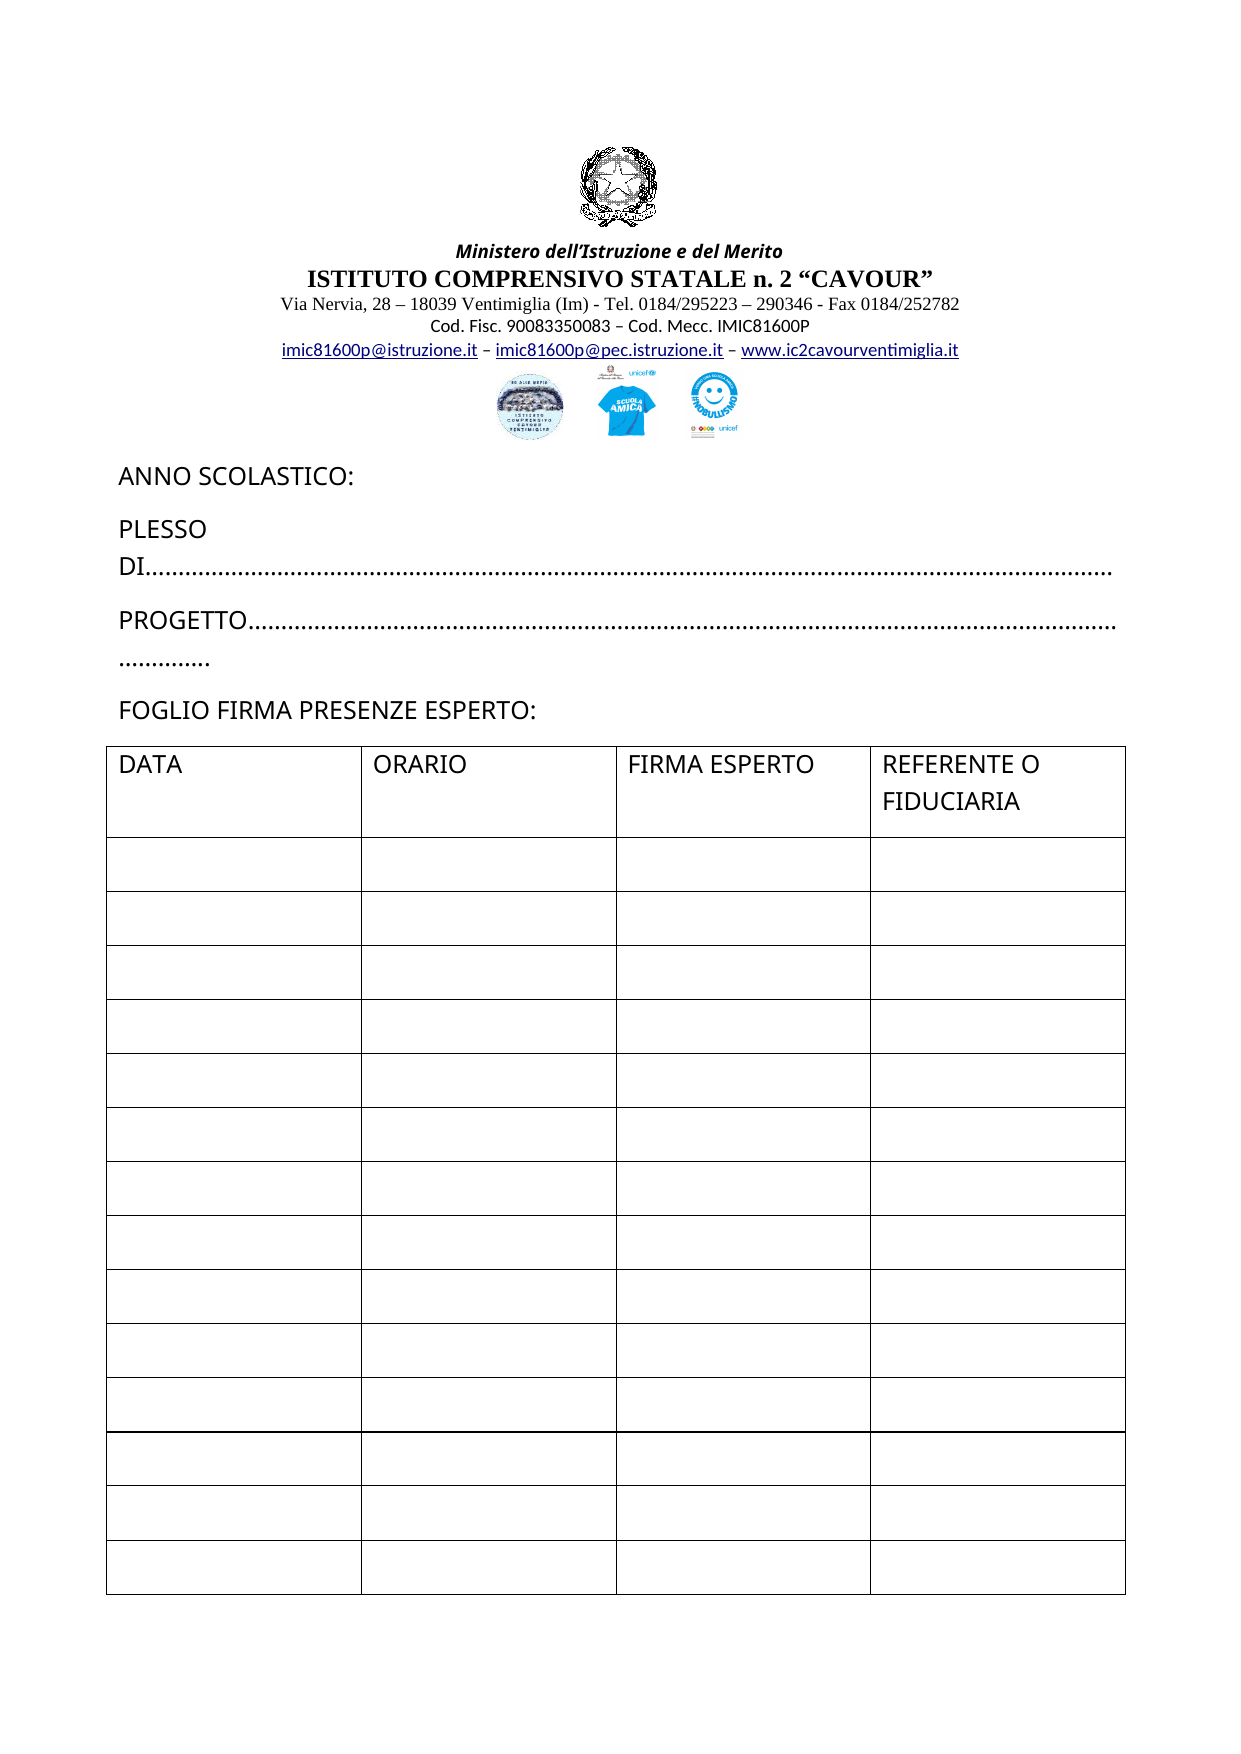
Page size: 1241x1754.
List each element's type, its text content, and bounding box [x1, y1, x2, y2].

picture [580, 147, 661, 229]
table_cell [107, 1378, 361, 1431]
table_cell [107, 946, 361, 999]
table_cell [871, 1108, 1125, 1161]
table_cell [107, 1486, 361, 1539]
table_cell [362, 1324, 616, 1377]
table_cell [871, 1162, 1125, 1215]
text FOGLIO FIRMA PRESENZE ESPERTO: [118, 693, 1122, 727]
subtitle Via Nervia, 28 – 18039 Ventimiglia (Im) - Tel. 0184/295223 – 290346 - Fax 0184/252782 [118, 292, 1122, 314]
table_cell [362, 946, 616, 999]
table_cell [107, 1541, 361, 1593]
table_cell [871, 892, 1125, 945]
table_header FIRMA ESPERTO [617, 747, 870, 837]
table_cell [107, 1162, 361, 1215]
table_cell [107, 1216, 361, 1269]
table_cell [617, 1000, 870, 1053]
table_cell [107, 892, 361, 945]
table_cell [617, 1270, 870, 1323]
table_cell [871, 1216, 1125, 1269]
table_cell [362, 838, 616, 891]
table_cell [871, 1378, 1125, 1431]
table_cell [871, 946, 1125, 999]
table_cell [362, 1162, 616, 1215]
table_cell [617, 1054, 870, 1107]
table_header ORARIO [362, 747, 616, 837]
table_cell [617, 1162, 870, 1215]
table_cell [617, 1216, 870, 1269]
text Ministero dell’Istruzione e del Merito [118, 238, 1122, 264]
table_cell [871, 838, 1125, 891]
text ANNO SCOLASTICO: [118, 459, 1122, 493]
table_cell [617, 892, 870, 945]
table_cell [871, 1486, 1125, 1539]
table_cell [871, 1054, 1125, 1107]
table_cell [871, 1270, 1125, 1323]
table_cell [871, 1541, 1125, 1593]
text Cod. Fisc. 90083350083 – Cod. Mecc. IMIC81600P [118, 314, 1122, 337]
table_cell [617, 1541, 870, 1593]
title ISTITUTO COMPRENSIVO STATALE n. 2 “CAVOUR” [118, 264, 1122, 292]
table_header DATA [107, 747, 361, 837]
table_cell [617, 1108, 870, 1161]
table_cell [617, 838, 870, 891]
table_cell [362, 1216, 616, 1269]
picture [594, 363, 660, 440]
text PROGETTO……………………………………………………………………………………………………………………………….. [118, 602, 1122, 673]
table_cell [107, 1433, 361, 1485]
table_cell [362, 1108, 616, 1161]
picture [685, 369, 745, 440]
table_cell [617, 946, 870, 999]
table_cell [107, 1000, 361, 1053]
table_cell [617, 1324, 870, 1377]
table_cell [362, 1433, 616, 1485]
table_cell [107, 838, 361, 891]
table_cell [617, 1433, 870, 1485]
table_cell [871, 1000, 1125, 1053]
table_cell [107, 1270, 361, 1323]
table_cell [362, 1378, 616, 1431]
table_cell [107, 1108, 361, 1161]
table_header REFERENTE O FIDUCIARIA [871, 747, 1125, 837]
table_cell [617, 1486, 870, 1539]
table_cell [107, 1324, 361, 1377]
picture [495, 371, 564, 440]
table_cell [362, 1000, 616, 1053]
table_cell [617, 1378, 870, 1431]
text PLESSO DI………………………………………………………………………………………………………………………………… [118, 512, 1122, 583]
table_cell [362, 892, 616, 945]
table_cell [362, 1270, 616, 1323]
table_cell [362, 1054, 616, 1107]
table_cell [362, 1486, 616, 1539]
table_cell [871, 1433, 1125, 1485]
table_cell [871, 1324, 1125, 1377]
text imic81600p@istruzione.it – imic81600p@pec.istruzione.it – www.ic2cavourventimiglia.it [118, 339, 1122, 362]
table_cell [362, 1541, 616, 1593]
table_cell [107, 1054, 361, 1107]
